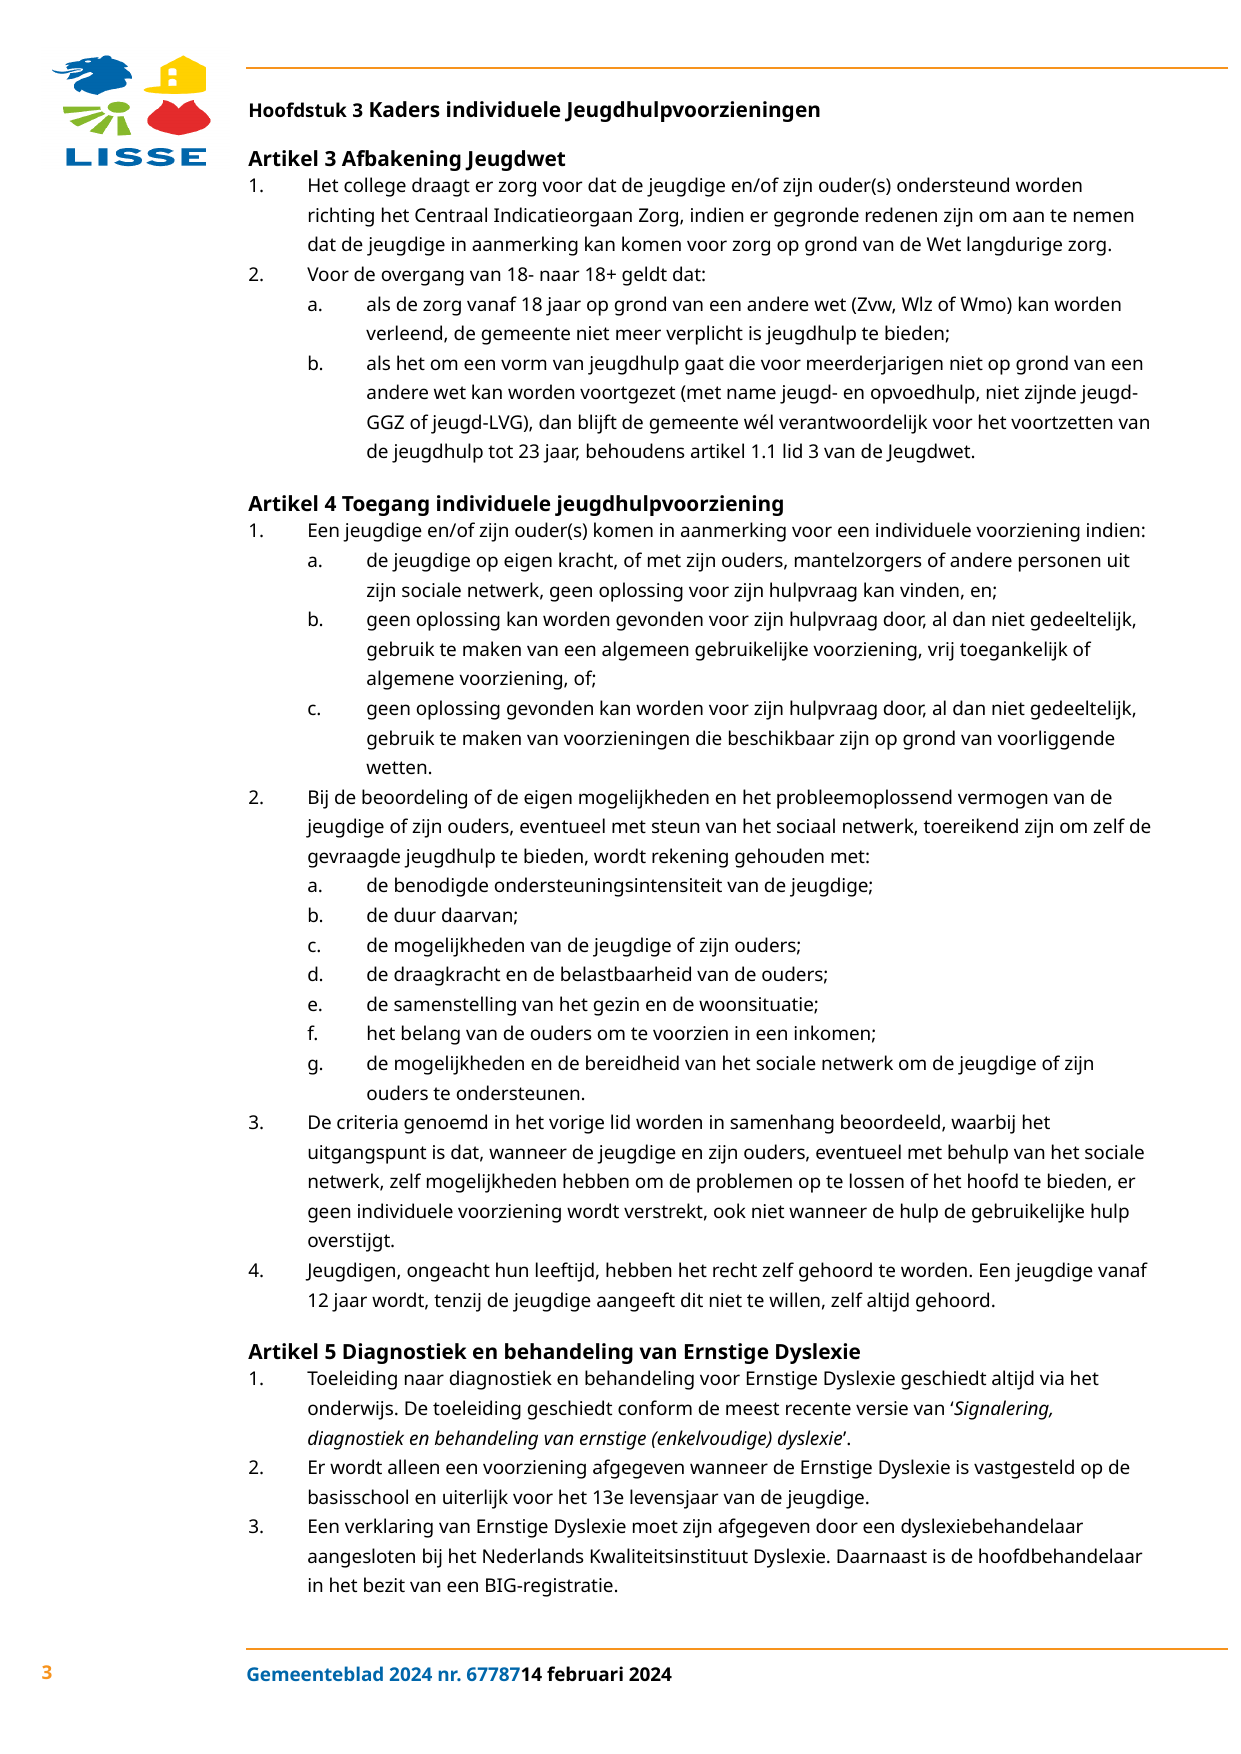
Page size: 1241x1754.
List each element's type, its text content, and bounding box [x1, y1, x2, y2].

list geen oplossing kan worden gevonden voor zijn hulpvraag door, al dan niet gedeeltelijk, gebruik te maken van een algemeen gebruikelijke voorziening, vrij toegankelijk of algemene voorziening, of; [307, 606, 1152, 691]
text Hoofdstuk 3 Kaders individuele Jeugdhulpvoorzieningen [248, 95, 1152, 123]
list Een verklaring van Ernstige Dyslexie moet zijn afgegeven door een dyslexiebehandelaar aangesloten bij het Nederlands Kwaliteitsinstituut Dyslexie. Daarnaast is de hoofdbehandelaar in het bezit van een BIG-registratie. [248, 1513, 1152, 1598]
list de mogelijkheden van de jeugdige of zijn ouders; [307, 932, 1152, 957]
text Artikel 4 Toegang individuele jeugdhulpvoorziening [248, 489, 1152, 518]
list de jeugdige op eigen kracht, of met zijn ouders, mantelzorgers of andere personen uit zijn sociale netwerk, geen oplossing voor zijn hulpvraag kan vinden, en; [307, 547, 1152, 602]
text Artikel 3 Afbakening Jeugdwet [248, 144, 1152, 172]
list Er wordt alleen een voorziening afgegeven wanneer de Ernstige Dyslexie is vastgesteld op de basisschool en uiterlijk voor het 13e levensjaar van de jeugdige. [248, 1454, 1152, 1510]
list Het college draagt er zorg voor dat de jeugdige en/of zijn ouder(s) ondersteund worden richting het Centraal Indicatieorgaan Zorg, indien er gegronde redenen zijn om aan te nemen dat de jeugdige in aanmerking kan komen voor zorg op grond van de Wet langdurige zorg. [248, 172, 1152, 257]
list De criteria genoemd in het vorige lid worden in samenhang beoordeeld, waarbij het uitgangspunt is dat, wanneer de jeugdige en zijn ouders, eventueel met behulp van het sociale netwerk, zelf mogelijkheden hebben om de problemen op te lossen of het hoofd te bieden, er geen individuele voorziening wordt verstrekt, ook niet wanneer de hulp de gebruikelijke hulp overstijgt. [248, 1109, 1152, 1253]
list de samenstelling van het gezin en de woonsituatie; [307, 991, 1152, 1017]
list de draagkracht en de belastbaarheid van de ouders; [307, 961, 1152, 987]
list geen oplossing gevonden kan worden voor zijn hulpvraag door, al dan niet gedeeltelijk, gebruik te maken van voorzieningen die beschikbaar zijn op grond van voorliggende wetten. [307, 695, 1152, 780]
list Voor de overgang van 18- naar 18+ geldt dat: [248, 261, 1152, 287]
list de benodigde ondersteuningsintensiteit van de jeugdige; [307, 873, 1152, 898]
list als het om een vorm van jeugdhulp gaat die voor meerderjarigen niet op grond van een andere wet kan worden voortgezet (met name jeugd- en opvoedhulp, niet zijnde jeugd- GGZ of jeugd-LVG), dan blijft de gemeente wél verantwoordelijk voor het voortzetten van de jeugdhulp tot 23 jaar, behoudens artikel 1.1 lid 3 van de Jeugdwet. [307, 350, 1152, 464]
list de mogelijkheden en de bereidheid van het sociale netwerk om de jeugdige of zijn ouders te ondersteunen. [307, 1050, 1152, 1105]
list Jeugdigen, ongeacht hun leeftijd, hebben het recht zelf gehoord te worden. Een jeugdige vanaf 12 jaar wordt, tenzij de jeugdige aangeeft dit niet te willen, zelf altijd gehoord. [248, 1257, 1152, 1312]
text Artikel 5 Diagnostiek en behandeling van Ernstige Dyslexie [248, 1337, 1152, 1366]
list Bij de beoordeling of de eigen mogelijkheden en het probleemoplossend vermogen van de jeugdige of zijn ouders, eventueel met steun van het sociaal netwerk, toereikend zijn om zelf de gevraagde jeugdhulp te bieden, wordt rekening gehouden met: [248, 784, 1152, 869]
list Toeleiding naar diagnostiek en behandeling voor Ernstige Dyslexie geschiedt altijd via het onderwijs. De toeleiding geschiedt conform de meest recente versie van ‘Signalering, diagnostiek en behandeling van ernstige (enkelvoudige) dyslexie’. [248, 1366, 1152, 1451]
list het belang van de ouders om te voorzien in een inkomen; [307, 1021, 1152, 1046]
picture [41, 47, 231, 172]
list de duur daarvan; [307, 902, 1152, 928]
list Een jeugdige en/of zijn ouder(s) komen in aanmerking voor een individuele voorziening indien: [248, 518, 1152, 543]
list als de zorg vanaf 18 jaar op grond van een andere wet (Zvw, Wlz of Wmo) kan worden verleend, de gemeente niet meer verplicht is jeugdhulp te bieden; [307, 291, 1152, 346]
